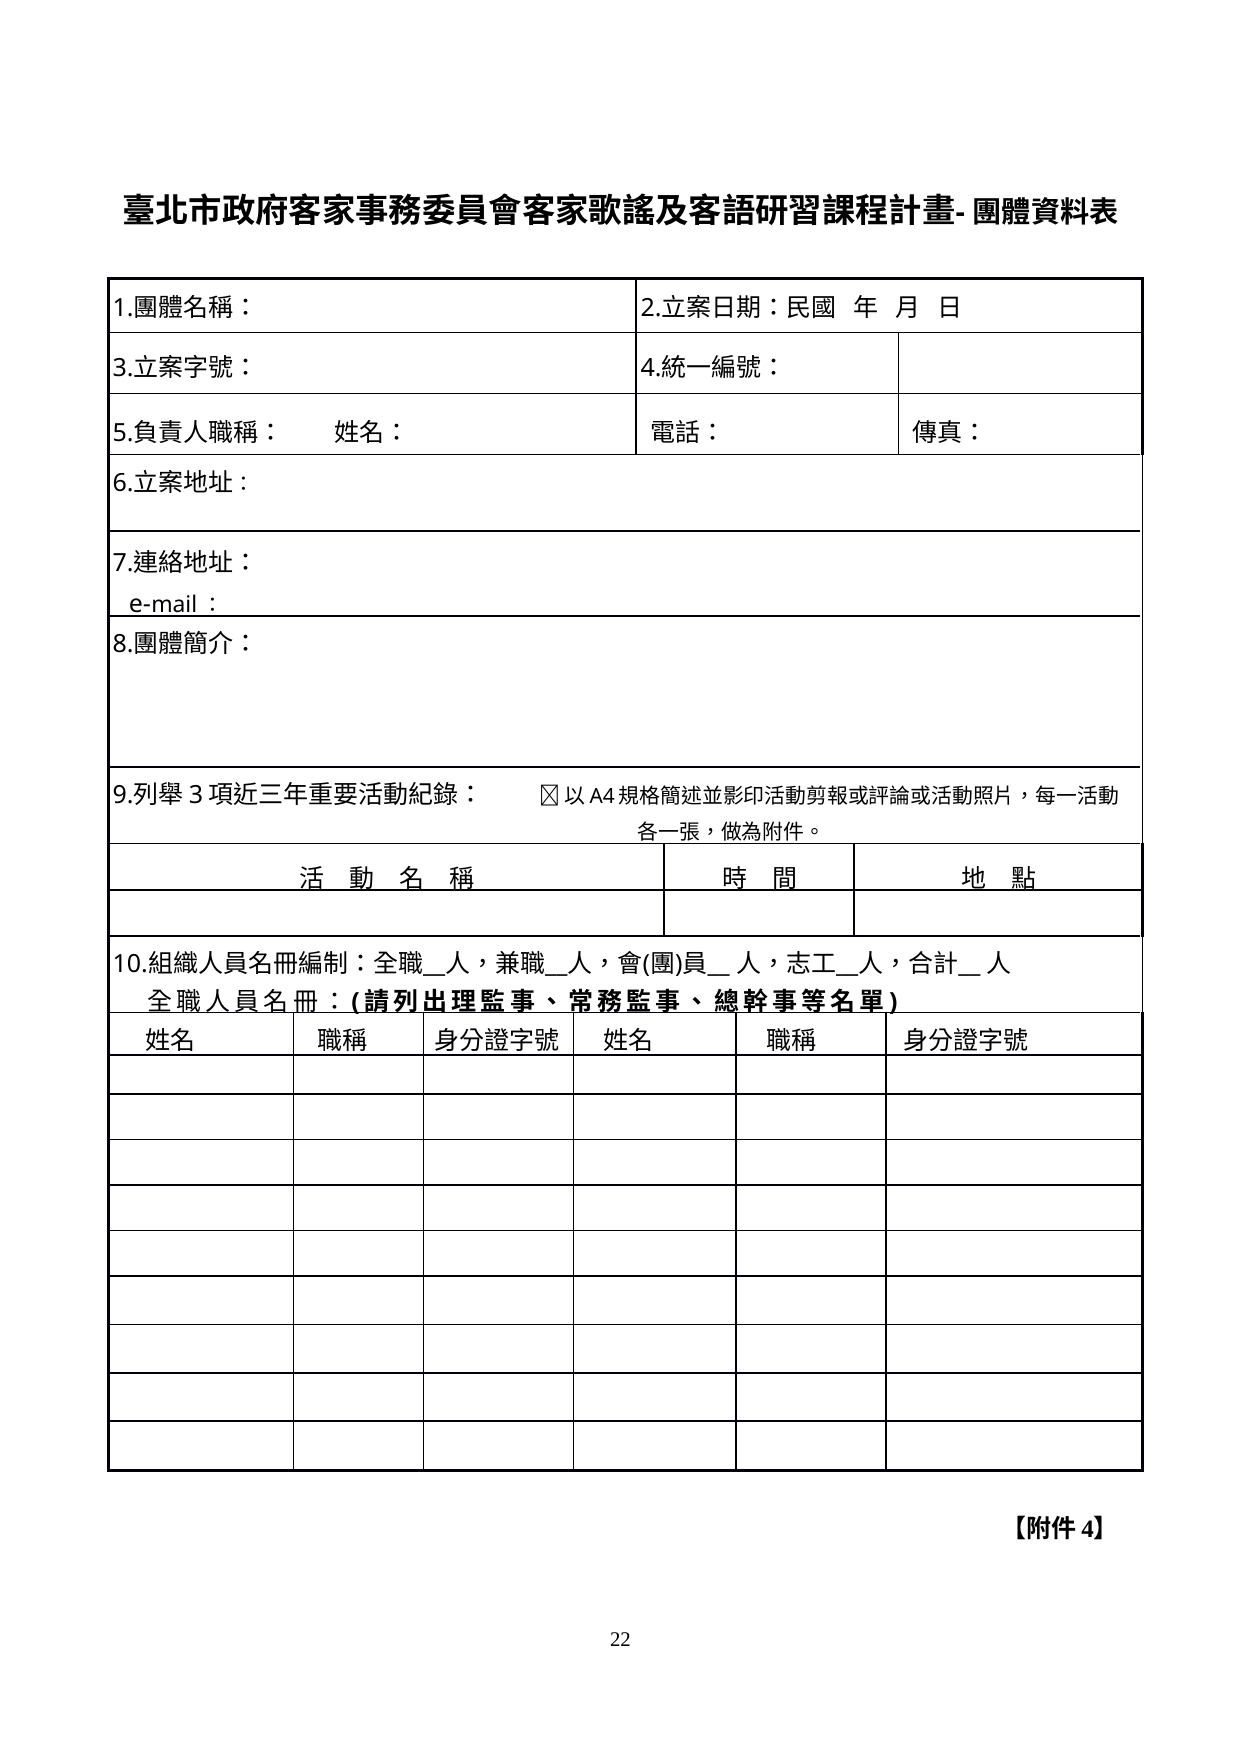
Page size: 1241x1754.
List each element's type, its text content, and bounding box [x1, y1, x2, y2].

table_cell 時 間 [665, 844, 853, 889]
table_cell [110, 1140, 293, 1184]
table_cell 7.連絡地址： e-mail ： [110, 530, 1142, 615]
table_cell [665, 891, 853, 935]
table_cell 10.組織人員名冊編制：全職__人，兼職__人，會(團)員__ 人，志工__人，合計__ 人 全職人員名冊：(請列出理監事、常務監事、總幹事等名單) [110, 935, 1142, 1012]
table_cell [424, 1140, 573, 1184]
table_cell [424, 1277, 573, 1324]
table_cell [424, 1186, 573, 1230]
table_cell [737, 1186, 885, 1230]
table_cell [424, 1231, 573, 1275]
table_cell 職稱 [294, 1013, 423, 1054]
table_cell 5.負責人職稱： 姓名： [110, 394, 635, 453]
table_cell [110, 891, 663, 935]
table_cell [574, 1056, 735, 1093]
table_cell [294, 1277, 423, 1324]
table_cell [737, 1231, 885, 1275]
table_cell 9.列舉3項近三年重要活動紀錄：  以A4規格簡述並影印活動剪報或評論或活動照片，每一活動各一張，做為附件。 [110, 766, 1142, 843]
table_cell [887, 1186, 1141, 1230]
table_cell [424, 1422, 573, 1469]
table_cell 活 動 名 稱 [110, 844, 663, 889]
table_cell [294, 1056, 423, 1093]
table_cell [737, 1374, 885, 1420]
table_cell [737, 1422, 885, 1469]
table_cell [110, 1186, 293, 1230]
table_cell [110, 1374, 293, 1420]
table_cell 4.統一編號： [637, 333, 898, 393]
table_cell [110, 1277, 293, 1324]
table_cell 傳真： [899, 394, 1141, 453]
table_cell 身分證字號 [424, 1013, 573, 1054]
table_cell [294, 1325, 423, 1372]
table_cell 姓名 [110, 1013, 293, 1054]
table_cell [110, 1056, 293, 1093]
table_cell [294, 1374, 423, 1420]
table_cell [294, 1095, 423, 1139]
table_cell [887, 1422, 1141, 1469]
table_cell [424, 1056, 573, 1093]
table_cell 職稱 [737, 1013, 885, 1054]
table_cell [424, 1095, 573, 1139]
table_cell [110, 1231, 293, 1275]
table_cell [574, 1374, 735, 1420]
text 臺北市政府客家事務委員會客家歌謠及客語研習課程計畫- 團體資料表 [112, 164, 1128, 239]
table_cell [110, 1095, 293, 1139]
table_cell [574, 1325, 735, 1372]
table_cell [574, 1140, 735, 1184]
table_cell [294, 1422, 423, 1469]
table_cell [887, 1325, 1141, 1372]
text 【附件4】 [1001, 1509, 1126, 1545]
table_cell [294, 1186, 423, 1230]
table_cell [887, 1231, 1141, 1275]
table_cell [737, 1056, 885, 1093]
table_cell 地 點 [855, 843, 1141, 889]
table_cell [737, 1325, 885, 1372]
table_cell [855, 891, 1141, 935]
table_cell [737, 1140, 885, 1184]
table_cell [887, 1140, 1141, 1184]
table_cell [887, 1095, 1141, 1139]
table_cell [110, 1325, 293, 1372]
table_cell [574, 1422, 735, 1469]
table_cell 8.團體簡介： [110, 615, 1142, 766]
table_cell [887, 1056, 1141, 1093]
table_cell [574, 1231, 735, 1275]
table_cell 3.立案字號： [110, 333, 635, 393]
table_cell [899, 333, 1141, 393]
table_cell [424, 1325, 573, 1372]
table_cell 電話： [637, 394, 898, 453]
table_header 1.團體名稱： [110, 280, 635, 332]
table_header 2.立案日期：民國 年 月 日 [637, 280, 1141, 332]
table_cell [737, 1277, 885, 1324]
table_cell [574, 1277, 735, 1324]
table_cell 姓名 [574, 1013, 735, 1054]
table_cell [110, 1422, 293, 1469]
table_cell 6.立案地址： [110, 454, 1142, 530]
table_cell [887, 1374, 1141, 1420]
table_cell [294, 1231, 423, 1275]
table_cell [574, 1186, 735, 1230]
table_cell [424, 1374, 573, 1420]
table_cell [574, 1095, 735, 1139]
table_cell [294, 1140, 423, 1184]
table_cell 身分證字號 [887, 1012, 1141, 1054]
table_cell [737, 1095, 885, 1139]
table_cell [887, 1277, 1141, 1324]
